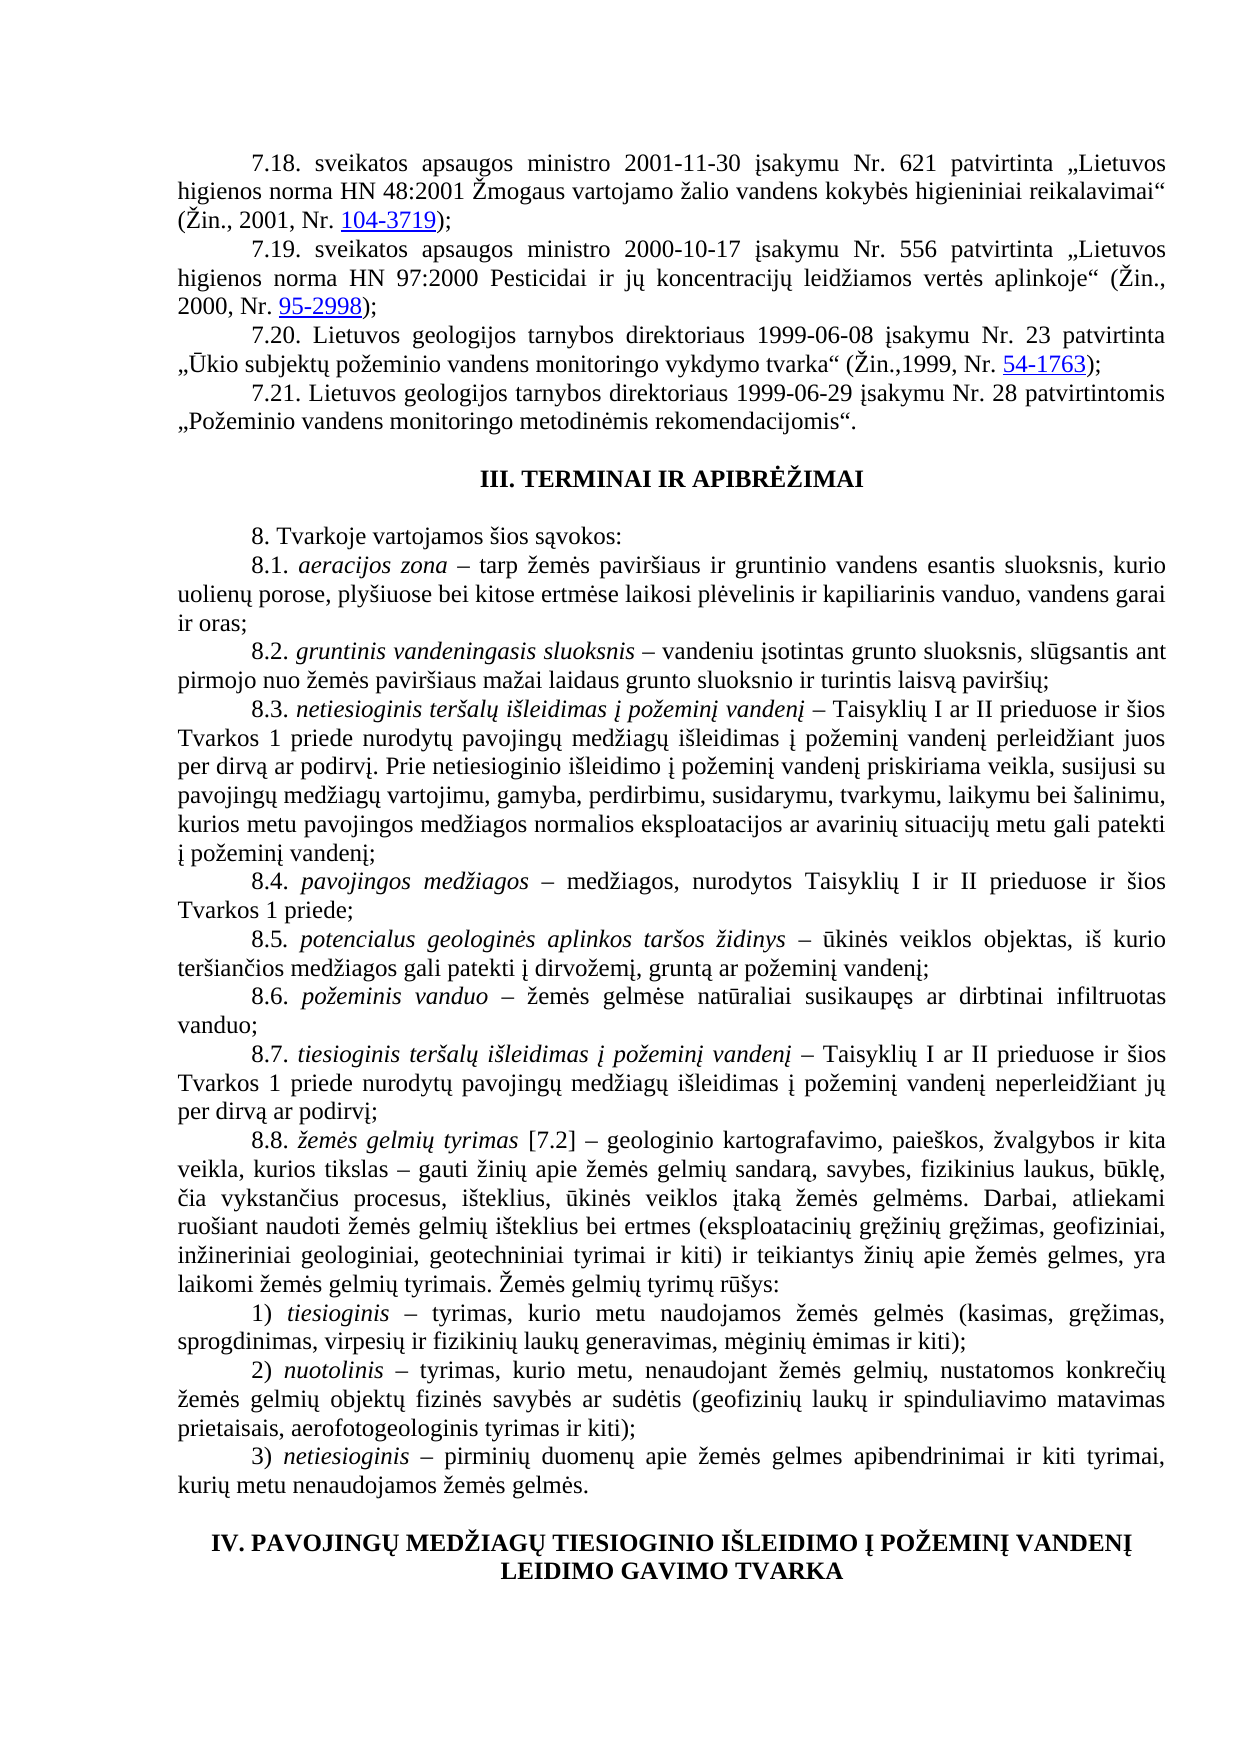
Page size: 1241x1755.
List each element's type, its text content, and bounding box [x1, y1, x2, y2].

text 7.19. sveikatos apsaugos ministro 2000-10-17 įsakymu Nr. 556 patvirtinta „Lietuvos higienos norma HN 97:2000 Pesticidai ir jų koncentracijų leidžiamos vertės aplinkoje“ (Žin., 2000, Nr. 95-2998); [177, 234, 1167, 320]
text 2) nuotolinis – tyrimas, kurio metu, nenaudojant žemės gelmių, nustatomos konkrečių žemės gelmių objektų fizinės savybės ar sudėtis (geofizinių laukų ir spinduliavimo matavimas prietaisais, aerofotogeologinis tyrimas ir kiti); [177, 1355, 1167, 1441]
text 8.6. požeminis vanduo – žemės gelmėse natūraliai susikaupęs ar dirbtinai infiltruotas vanduo; [177, 981, 1167, 1039]
text 8.1. aeracijos zona – tarp žemės paviršiaus ir gruntinio vandens esantis sluoksnis, kurio uolienų porose, plyšiuose bei kitose ertmėse laikosi plėvelinis ir kapiliarinis vanduo, vandens garai ir oras; [177, 550, 1167, 636]
text 7.18. sveikatos apsaugos ministro 2001-11-30 įsakymu Nr. 621 patvirtinta „Lietuvos higienos norma HN 48:2001 Žmogaus vartojamo žalio vandens kokybės higieniniai reikalavimai“ (Žin., 2001, Nr. 104-3719); [177, 148, 1167, 234]
text III. TERMINAI IR APIBRĖŽIMAI [177, 464, 1167, 493]
text 1) tiesioginis – tyrimas, kurio metu naudojamos žemės gelmės (kasimas, gręžimas, sprogdinimas, virpesių ir fizikinių laukų generavimas, mėginių ėmimas ir kiti); [177, 1298, 1167, 1355]
text 3) netiesioginis – pirminių duomenų apie žemės gelmes apibendrinimai ir kiti tyrimai, kurių metu nenaudojamos žemės gelmės. [177, 1441, 1167, 1499]
text 8.5. potencialus geologinės aplinkos taršos židinys – ūkinės veiklos objektas, iš kurio teršiančios medžiagos gali patekti į dirvožemį, gruntą ar požeminį vandenį; [177, 924, 1167, 981]
text 8.4. pavojingos medžiagos – medžiagos, nurodytos Taisyklių I ir II prieduose ir šios Tvarkos 1 priede; [177, 866, 1167, 924]
text 7.21. Lietuvos geologijos tarnybos direktoriaus 1999-06-29 įsakymu Nr. 28 patvirtintomis „Požeminio vandens monitoringo metodinėmis rekomendacijomis“. [177, 378, 1167, 435]
text 7.20. Lietuvos geologijos tarnybos direktoriaus 1999-06-08 įsakymu Nr. 23 patvirtinta „Ūkio subjektų požeminio vandens monitoringo vykdymo tvarka“ (Žin.,1999, Nr. 54-1763); [177, 320, 1167, 378]
text 8. Tvarkoje vartojamos šios sąvokos: [177, 521, 1167, 550]
text IV. PAVOJINGŲ MEDŽIAGŲ TIESIOGINIO IŠLEIDIMO Į POŽEMINĮ VANDENĮ LEIDIMO GAVIMO TVARKA [177, 1528, 1167, 1585]
text 8.8. žemės gelmių tyrimas [7.2] – geologinio kartografavimo, paieškos, žvalgybos ir kita veikla, kurios tikslas – gauti žinių apie žemės gelmių sandarą, savybes, fizikinius laukus, būklę, čia vykstančius procesus, išteklius, ūkinės veiklos įtaką žemės gelmėms. Darbai, atliekami ruošiant naudoti žemės gelmių išteklius bei ertmes (eksploatacinių gręžinių gręžimas, geofiziniai, inžineriniai geologiniai, geotechniniai tyrimai ir kiti) ir teikiantys žinių apie žemės gelmes, yra laikomi žemės gelmių tyrimais. Žemės gelmių tyrimų rūšys: [177, 1125, 1167, 1298]
text 8.2. gruntinis vandeningasis sluoksnis – vandeniu įsotintas grunto sluoksnis, slūgsantis ant pirmojo nuo žemės paviršiaus mažai laidaus grunto sluoksnio ir turintis laisvą paviršių; [177, 636, 1167, 694]
text 8.7. tiesioginis teršalų išleidimas į požeminį vandenį – Taisyklių I ar II prieduose ir šios Tvarkos 1 priede nurodytų pavojingų medžiagų išleidimas į požeminį vandenį neperleidžiant jų per dirvą ar podirvį; [177, 1039, 1167, 1125]
text 8.3. netiesioginis teršalų išleidimas į požeminį vandenį – Taisyklių I ar II prieduose ir šios Tvarkos 1 priede nurodytų pavojingų medžiagų išleidimas į požeminį vandenį perleidžiant juos per dirvą ar podirvį. Prie netiesioginio išleidimo į požeminį vandenį priskiriama veikla, susijusi su pavojingų medžiagų vartojimu, gamyba, perdirbimu, susidarymu, tvarkymu, laikymu bei šalinimu, kurios metu pavojingos medžiagos normalios eksploatacijos ar avarinių situacijų metu gali patekti į požeminį vandenį; [177, 694, 1167, 866]
